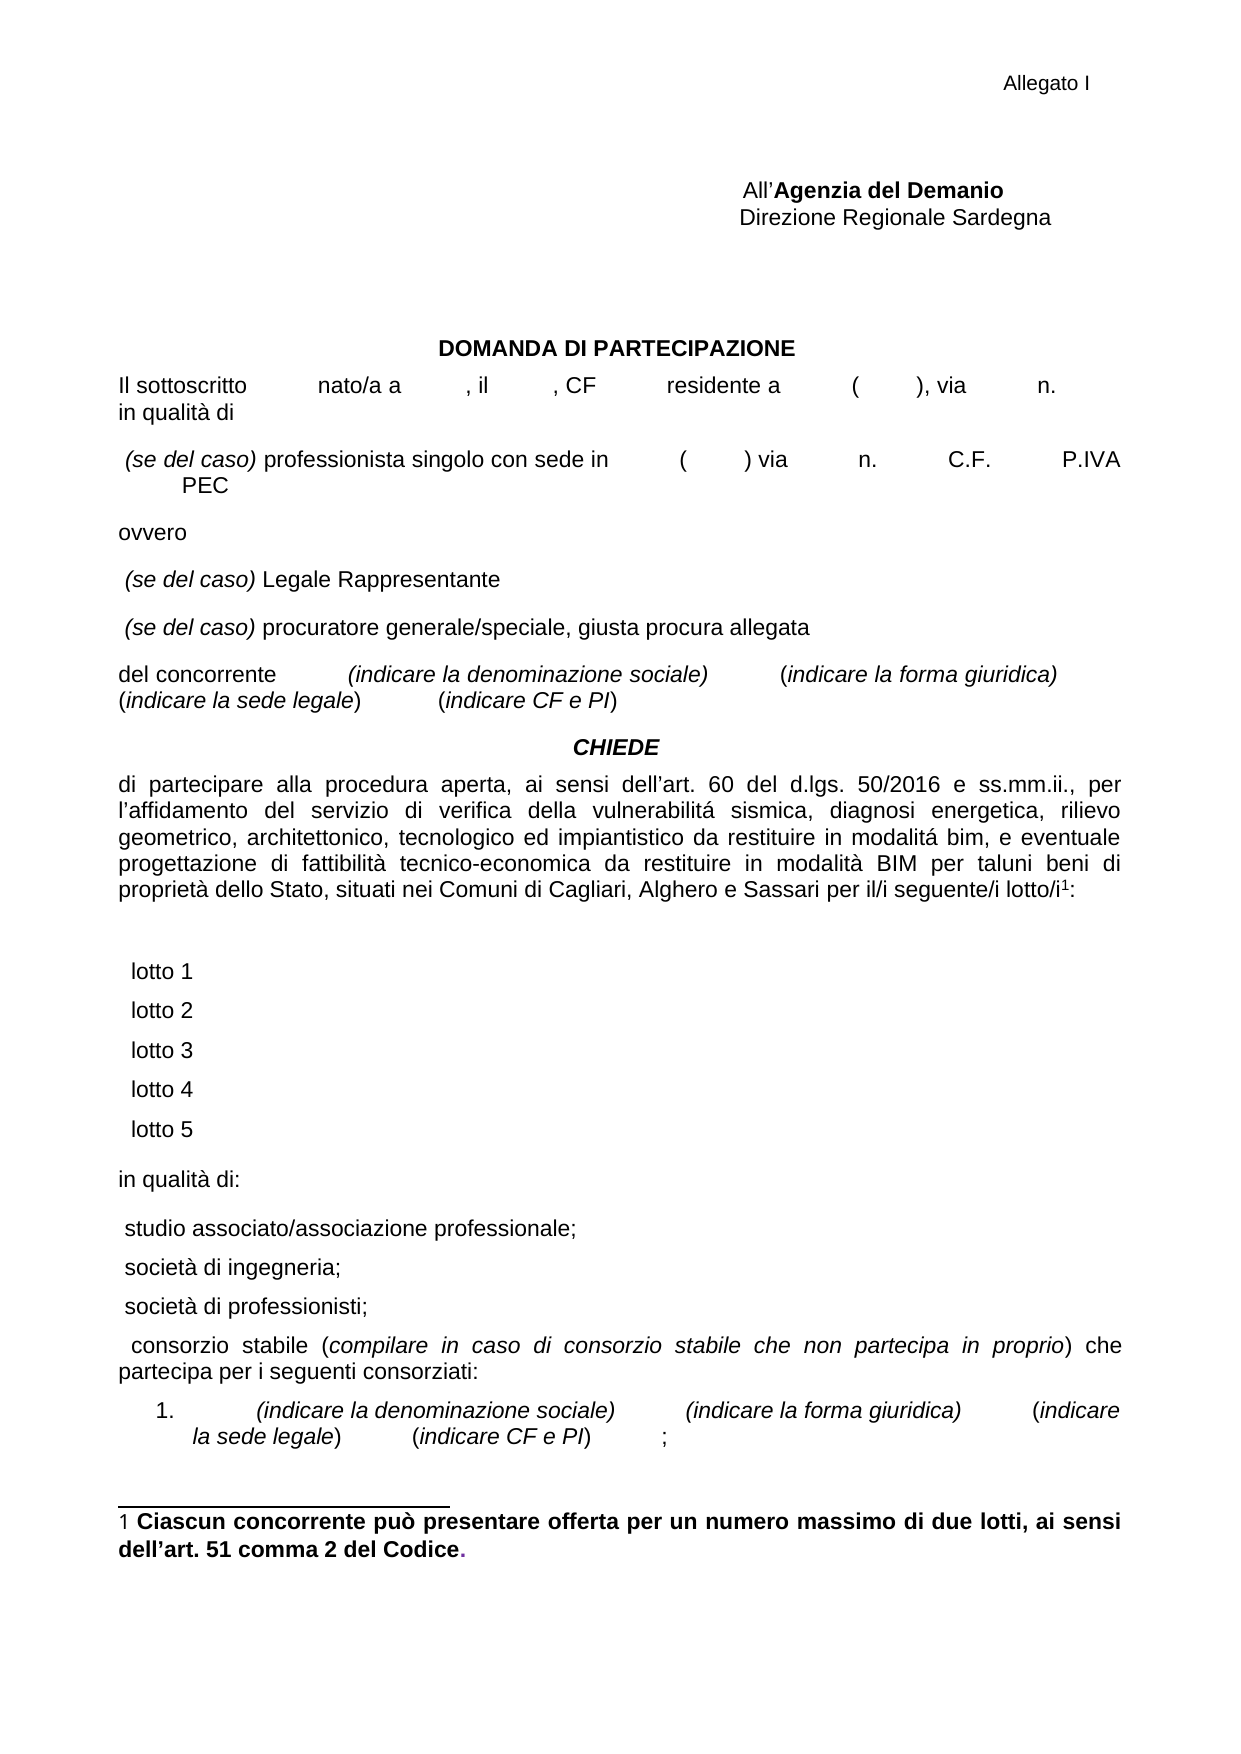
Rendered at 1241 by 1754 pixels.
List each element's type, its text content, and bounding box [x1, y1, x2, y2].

text lotto 1 [118, 958, 1122, 984]
text consorzio stabile (compilare in caso di consorzio stabile che non partecipa in proprio) che partecipa per i seguenti consorziati: [118, 1332, 1122, 1384]
text Direzione Regionale Sardegna [738, 203, 1122, 230]
list (indicare la denominazione sociale) (indicare la forma giuridica) (indicare la sede legale) (indicare CF e PI) ; [155, 1397, 1122, 1449]
text lotto 3 [118, 1037, 1122, 1063]
text del concorrente (indicare la denominazione sociale) (indicare la forma giuridica) (indicare la sede legale) (indicare CF e PI) [118, 661, 1122, 713]
text lotto 4 [118, 1076, 1122, 1103]
text CHIEDE [118, 734, 1122, 761]
text DOMANDA DI PARTECIPAZIONE [118, 335, 1122, 362]
text lotto 2 [118, 997, 1122, 1024]
text studio associato/associazione professionale; [118, 1215, 1122, 1241]
text società di professionisti; [118, 1293, 1122, 1319]
text (se del caso) Legale Rappresentante [118, 566, 1122, 593]
text (se del caso) procuratore generale/speciale, giusta procura allegata [118, 613, 1122, 640]
text in qualità di: [118, 1166, 1122, 1192]
text società di ingegneria; [118, 1254, 1122, 1280]
text (se del caso) professionista singolo con sede in ( ) via n. C.F. P.IVA PEC [118, 446, 1122, 498]
text Il sottoscritto nato/a a , il , CF residente a ( ), via n. in qualità di [118, 372, 1122, 425]
text lotto 5 [118, 1116, 1122, 1142]
text Ciascun concorrente può presentare offerta per un numero massimo di due lotti, ai sensi dell’art. 51 comma 2 del Codice. [118, 1507, 1122, 1562]
text All’Agenzia del Demanio [723, 177, 1122, 203]
text ovvero [118, 519, 1122, 546]
text di partecipare alla procedura aperta, ai sensi dell’art. 60 del d.lgs. 50/2016 e ss.mm.ii., per l’affidamento del servizio di verifica della vulnerabilitá sismica, diagnosi energetica, rilievo geometrico, architettonico, tecnologico ed impiantistico da restituire in modalitá bim, e eventuale progettazione di fattibilità tecnico-economica da restituire in modalità BIM per taluni beni di proprietà dello Stato, situati nei Comuni di Cagliari, Alghero e Sassari per il/i seguente/i lotto/i: [118, 771, 1122, 903]
